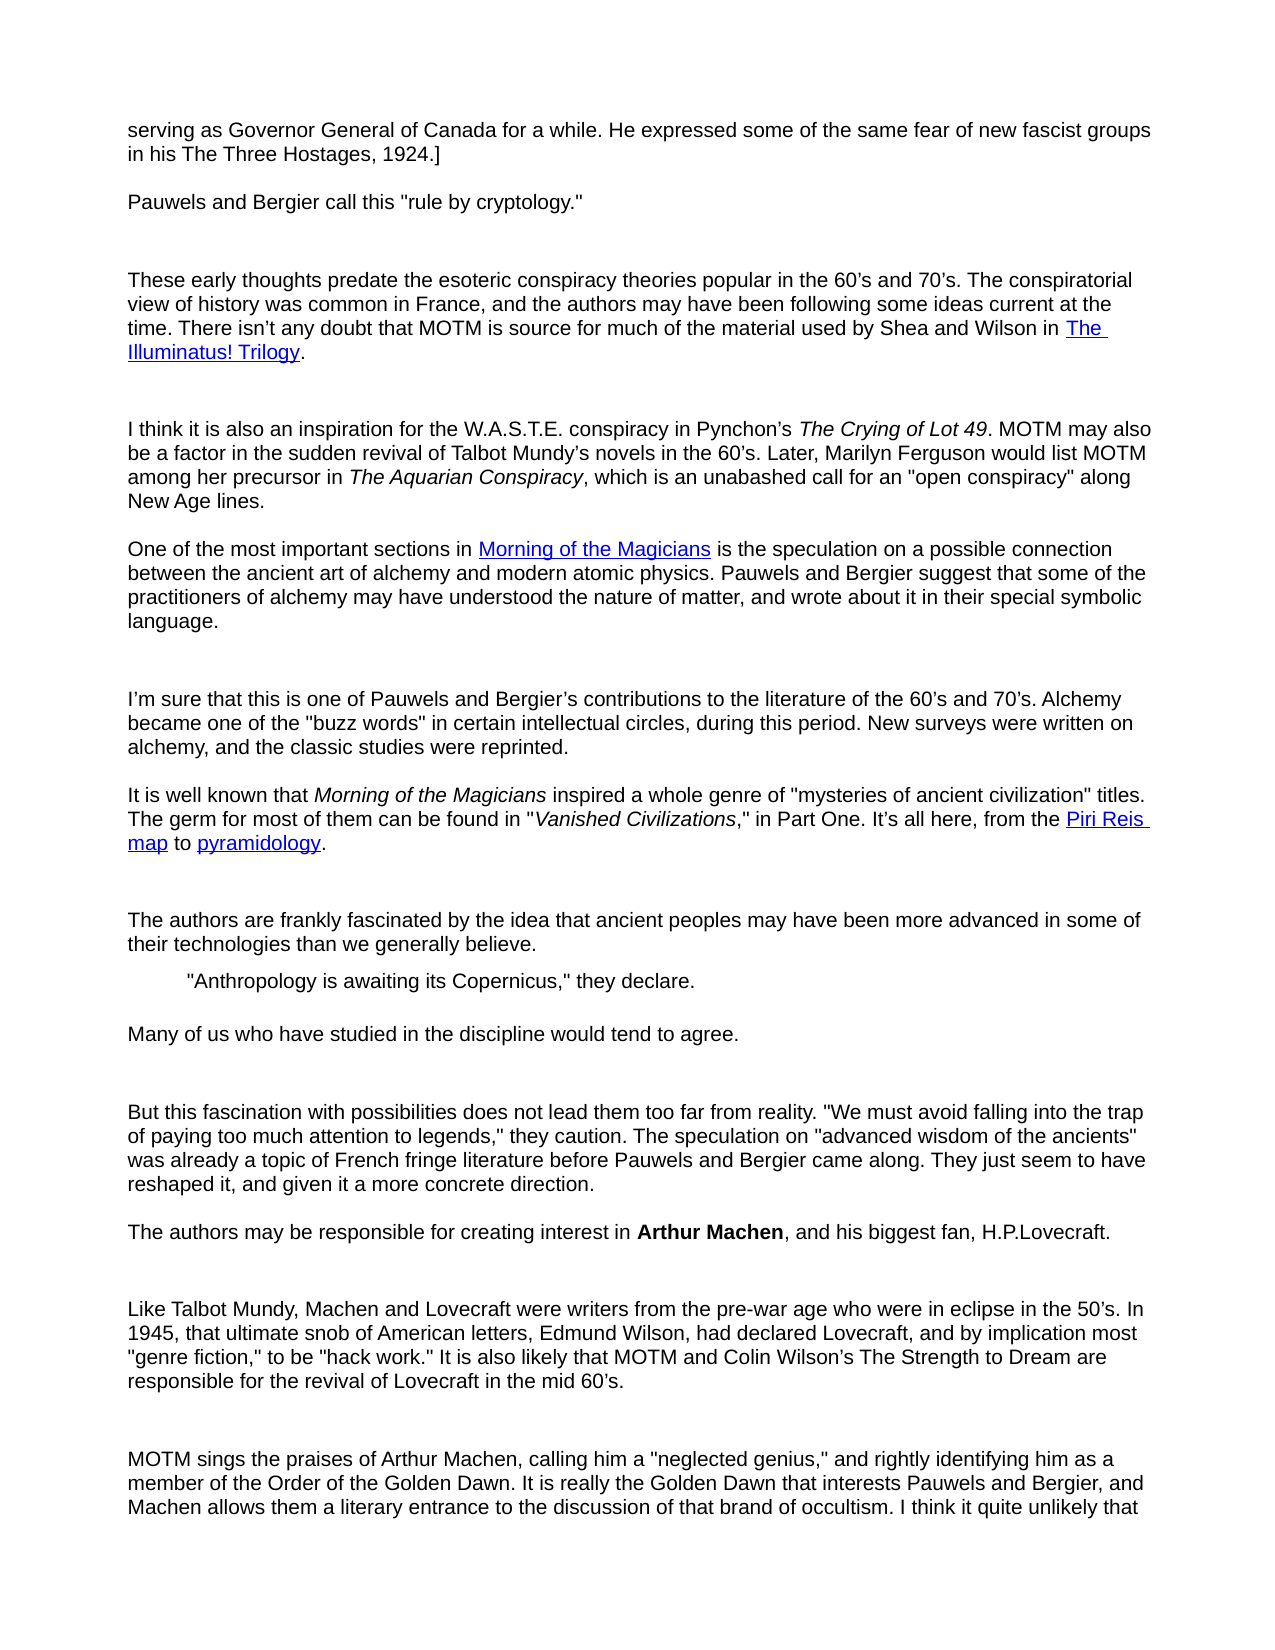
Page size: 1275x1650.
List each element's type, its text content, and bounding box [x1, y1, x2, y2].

text "Anthropology is awaiting its Copernicus," they declare. [187, 968, 1095, 992]
text MOTM sings the praises of Arthur Machen, calling him a "neglected genius," and rightly identifying him as a member of the Order of the Golden Dawn. It is really the Golden Dawn that interests Pauwels and Bergier, and Machen allows them a literary entrance to the discussion of that brand of occultism. I think it quite unlikely that [127, 1447, 1154, 1519]
text These early thoughts predate the esoteric conspiracy theories popular in the 60’s and 70’s. The conspiratorial view of history was common in France, and the authors may have been following some ideas current at the time. There isn’t any doubt that MOTM is source for much of the material used by Shea and Wilson in The Illuminatus! Trilogy. [127, 268, 1154, 363]
text serving as Governor General of Canada for a while. He expressed some of the same fear of new fascist groups in his The Three Hostages, 1924.] Pauwels and Bergier call this "rule by cryptology." [127, 118, 1154, 214]
text I’m sure that this is one of Pauwels and Bergier’s contributions to the literature of the 60’s and 70’s. Alchemy became one of the "buzz words" in certain intellectual circles, during this period. New surveys were written on alchemy, and the classic studies were reprinted. It is well known that Morning of the Magicians inspired a whole genre of "mysteries of ancient civilization" titles. The germ for most of them can be found in "Vanished Civilizations," in Part One. It’s all here, from the Piri Reis map to pyramidology. [127, 687, 1154, 854]
text But this fascination with possibilities does not lead them too far from reality. "We must avoid falling into the trap of paying too much attention to legends," they caution. The speculation on "advanced wisdom of the ancients" was already a topic of French fringe literature before Pauwels and Bergier came along. They just seem to have reshaped it, and given it a more concrete direction. The authors may be responsible for creating interest in Arthur Machen, and his biggest fan, H.P.Lovecraft. [127, 1100, 1154, 1243]
text The authors are frankly fascinated by the idea that ancient peoples may have been more advanced in some of their technologies than we generally believe. [127, 908, 1154, 956]
text Like Talbot Mundy, Machen and Lovecraft were writers from the pre-war age who were in eclipse in the 50’s. In 1945, that ultimate snob of American letters, Edmund Wilson, had declared Lovecraft, and by implication most "genre fiction," to be "hack work." It is also likely that MOTM and Colin Wilson’s The Strength to Dream are responsible for the revival of Lovecraft in the mid 60’s. [127, 1297, 1154, 1393]
text I think it is also an inspiration for the W.A.S.T.E. conspiracy in Pynchon’s The Crying of Lot 49. MOTM may also be a factor in the sudden revival of Talbot Mundy’s novels in the 60’s. Later, Marilyn Ferguson would list MOTM among her precursor in The Aquarian Conspiracy, which is an unabashed call for an "open conspiracy" along New Age lines. One of the most important sections in Morning of the Magicians is the speculation on a possible connection between the ancient art of alchemy and modern atomic physics. Pauwels and Bergier suggest that some of the practitioners of alchemy may have understood the nature of matter, and wrote about it in their special symbolic language. [127, 417, 1154, 633]
text Many of us who have studied in the discipline would tend to agree. [127, 1022, 1154, 1046]
